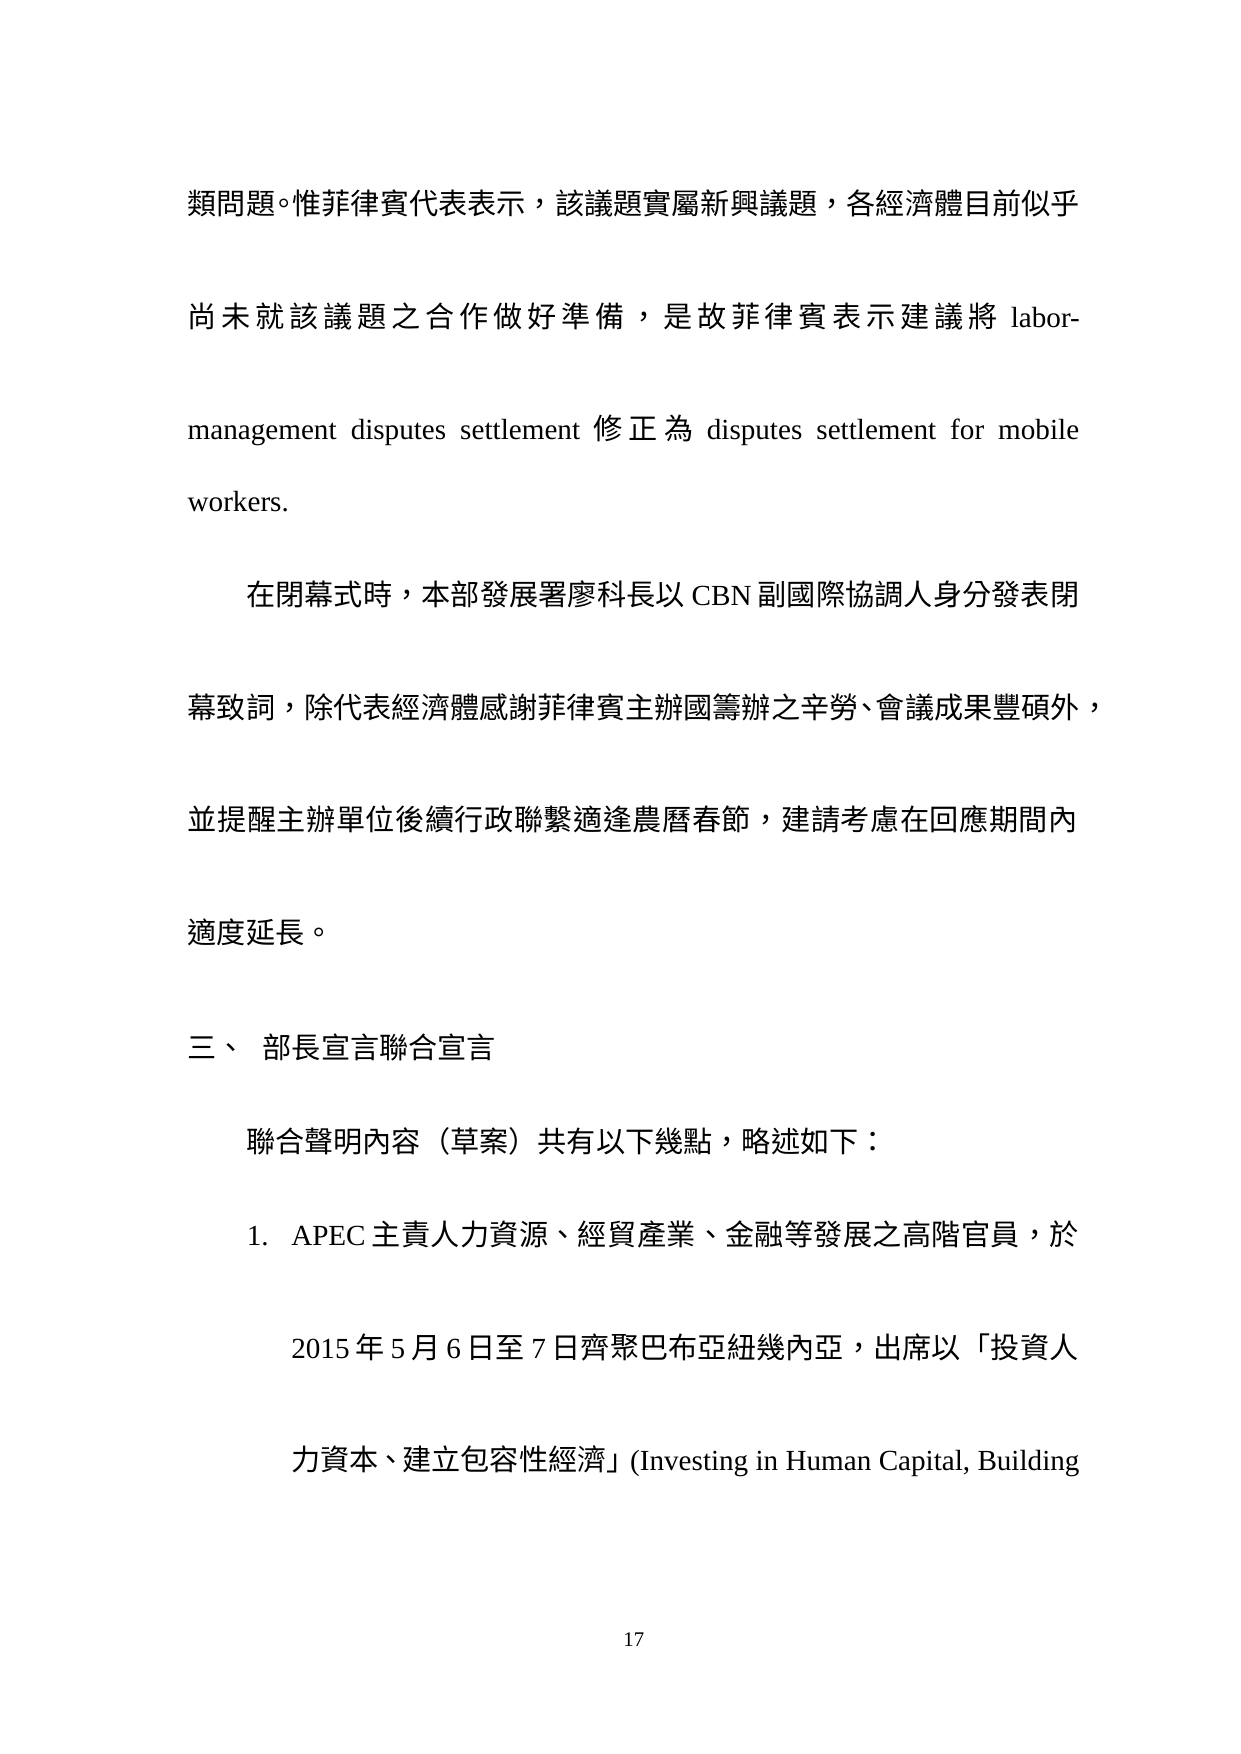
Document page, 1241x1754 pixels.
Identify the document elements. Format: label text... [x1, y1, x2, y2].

text 聯合聲明內容（草案）共有以下幾點，略述如下： [187, 1102, 1080, 1177]
subtitle 部長宣言聯合宣言 [187, 1008, 1080, 1083]
text 類問題。惟菲律賓代表表示，該議題實屬新興議題，各經濟體目前似乎尚未就該議題之合作做好準備，是故菲律賓表示建議將labor-management disputes settlement修正為disputes settlement for mobile workers. [187, 164, 1080, 521]
text 在閉幕式時，本部發展署廖科長以CBN副國際協調人身分發表閉幕致詞，除代表經濟體感謝菲律賓主辦國籌辦之辛勞、會議成果豐碩外，並提醒主辦單位後續行政聯繫適逢農曆春節，建請考慮在回應期間內適度延長。 [187, 556, 1080, 968]
list APEC主責人力資源、經貿產業、金融等發展之高階官員，於2015年5月6日至7日齊聚巴布亞紐幾內亞，出席以「投資人力資本、建立包容性經濟」(Investing in Human Capital, Building [247, 1196, 1080, 1496]
